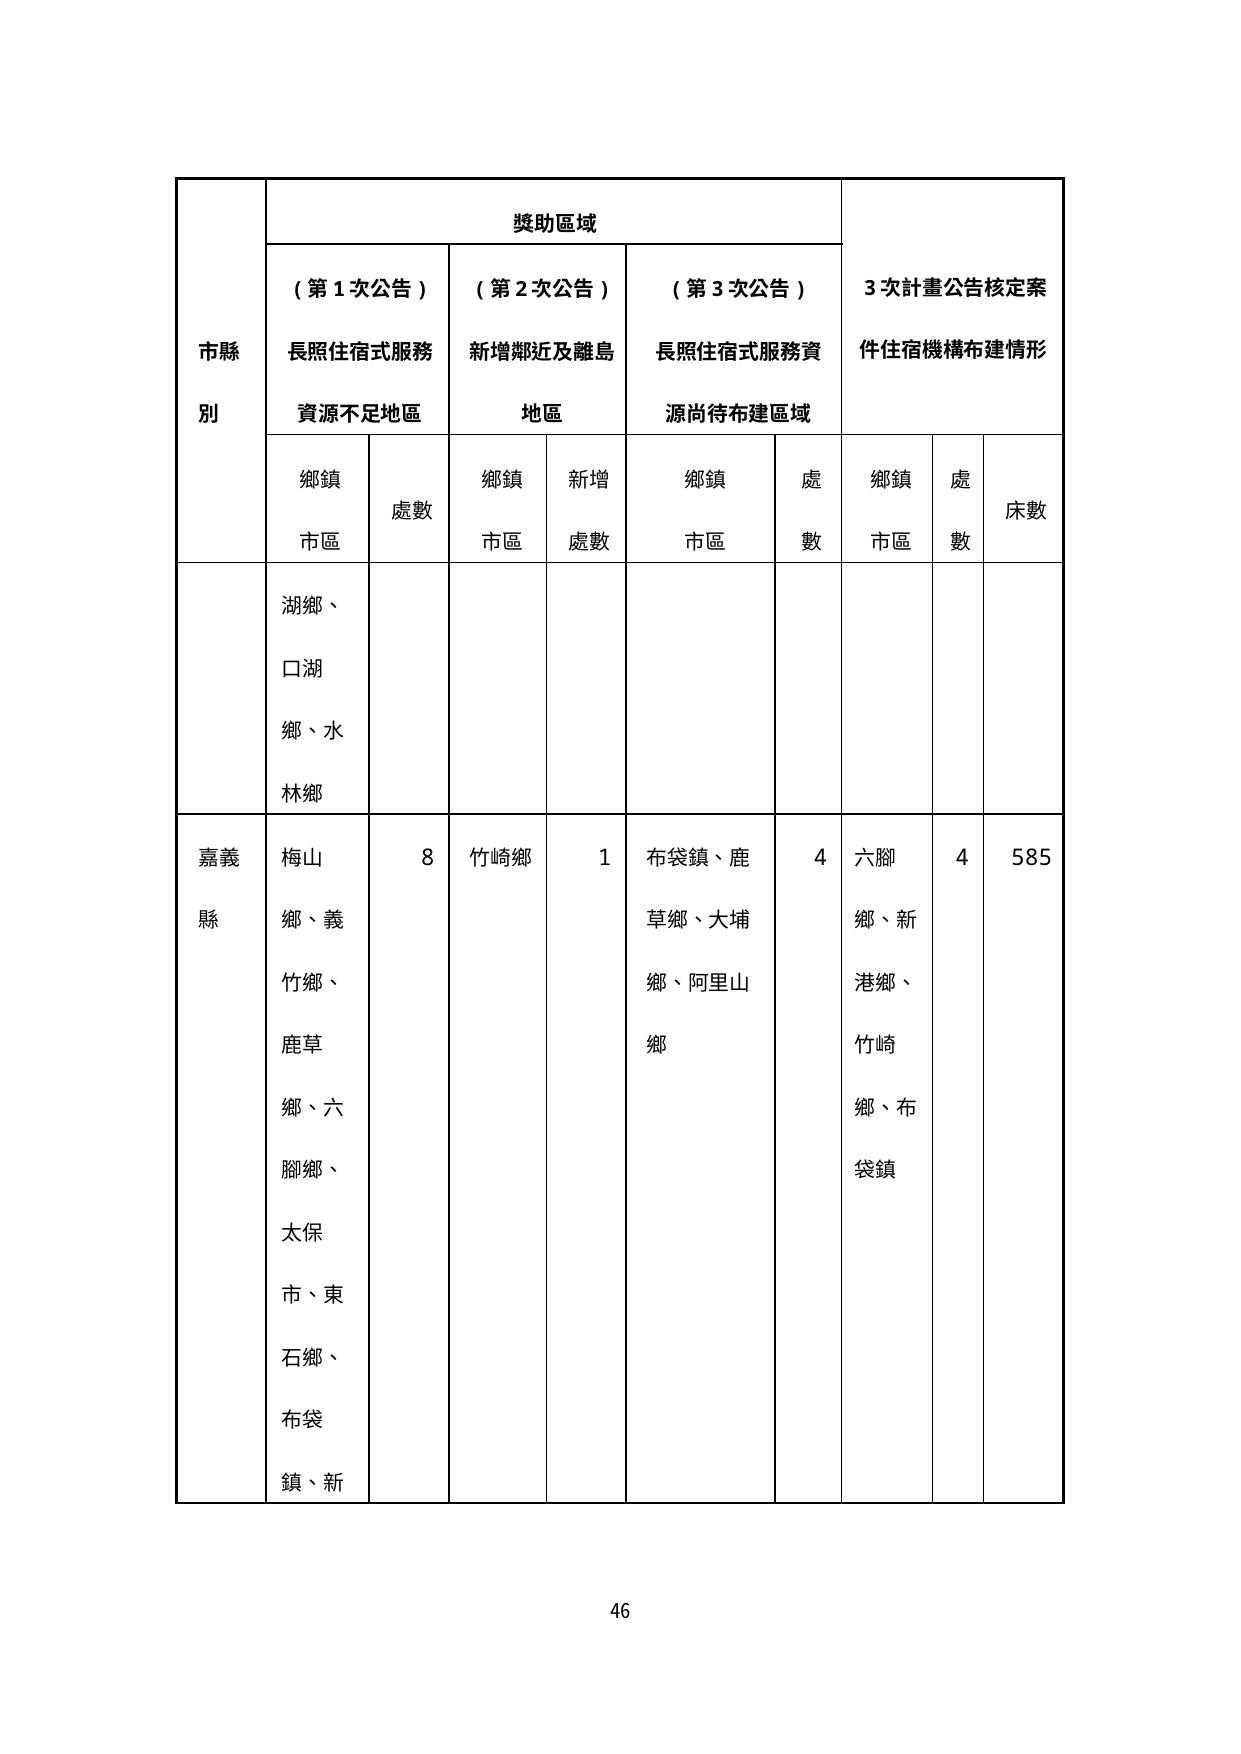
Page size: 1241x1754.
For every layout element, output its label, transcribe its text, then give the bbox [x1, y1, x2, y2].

table_cell (第1次公告) 長照住宿式服務資源不足地區 [267, 245, 448, 433]
table_cell 新增 處數 [547, 435, 625, 562]
table_cell [842, 563, 932, 813]
table_cell [933, 563, 983, 813]
table_cell 處數 [776, 435, 841, 562]
table_cell [776, 563, 841, 813]
table_cell 1 [547, 815, 625, 1502]
table_cell 梅山鄉、義竹鄉、鹿草鄉、六腳鄉、太保市、東石鄉、布袋鎮、新 [267, 815, 368, 1502]
table_cell [178, 563, 265, 813]
table_cell 4 [776, 815, 841, 1502]
table_header 獎助區域 [267, 180, 841, 243]
table_cell 8 [370, 815, 448, 1502]
table_cell 嘉義縣 [178, 815, 265, 1502]
table_cell 六腳鄉、新港鄉、竹崎鄉、布袋鎮 [842, 815, 932, 1502]
table_cell (第3次公告) 長照住宿式服務資源尚待布建區域 [627, 245, 841, 433]
table_cell 湖鄉、口湖鄉、水林鄉 [267, 563, 368, 813]
table_cell (第2次公告) 新增鄰近及離島地區 [450, 245, 625, 433]
table_header 市縣別 [178, 180, 265, 562]
table_cell [450, 563, 546, 813]
table_header 3次計畫公告核定案件住宿機構布建情形 [842, 180, 1062, 433]
table_cell 床數 [984, 435, 1062, 562]
table_cell 處數 [370, 435, 448, 562]
table_cell 鄉鎮 市區 [267, 435, 368, 562]
table_cell 鄉鎮 市區 [627, 435, 774, 562]
table_cell 處數 [933, 435, 983, 562]
table_cell [547, 563, 625, 813]
table_cell [984, 563, 1062, 813]
table_cell 鄉鎮 市區 [450, 435, 546, 562]
table_cell 4 [933, 815, 983, 1502]
table_cell 鄉鎮 市區 [842, 435, 932, 562]
table_cell 布袋鎮、鹿草鄉、大埔鄉、阿里山鄉 [627, 815, 774, 1502]
table_cell 585 [984, 815, 1062, 1502]
table_cell 竹崎鄉 [450, 815, 546, 1502]
table_cell [370, 563, 448, 813]
table_cell [627, 563, 774, 813]
